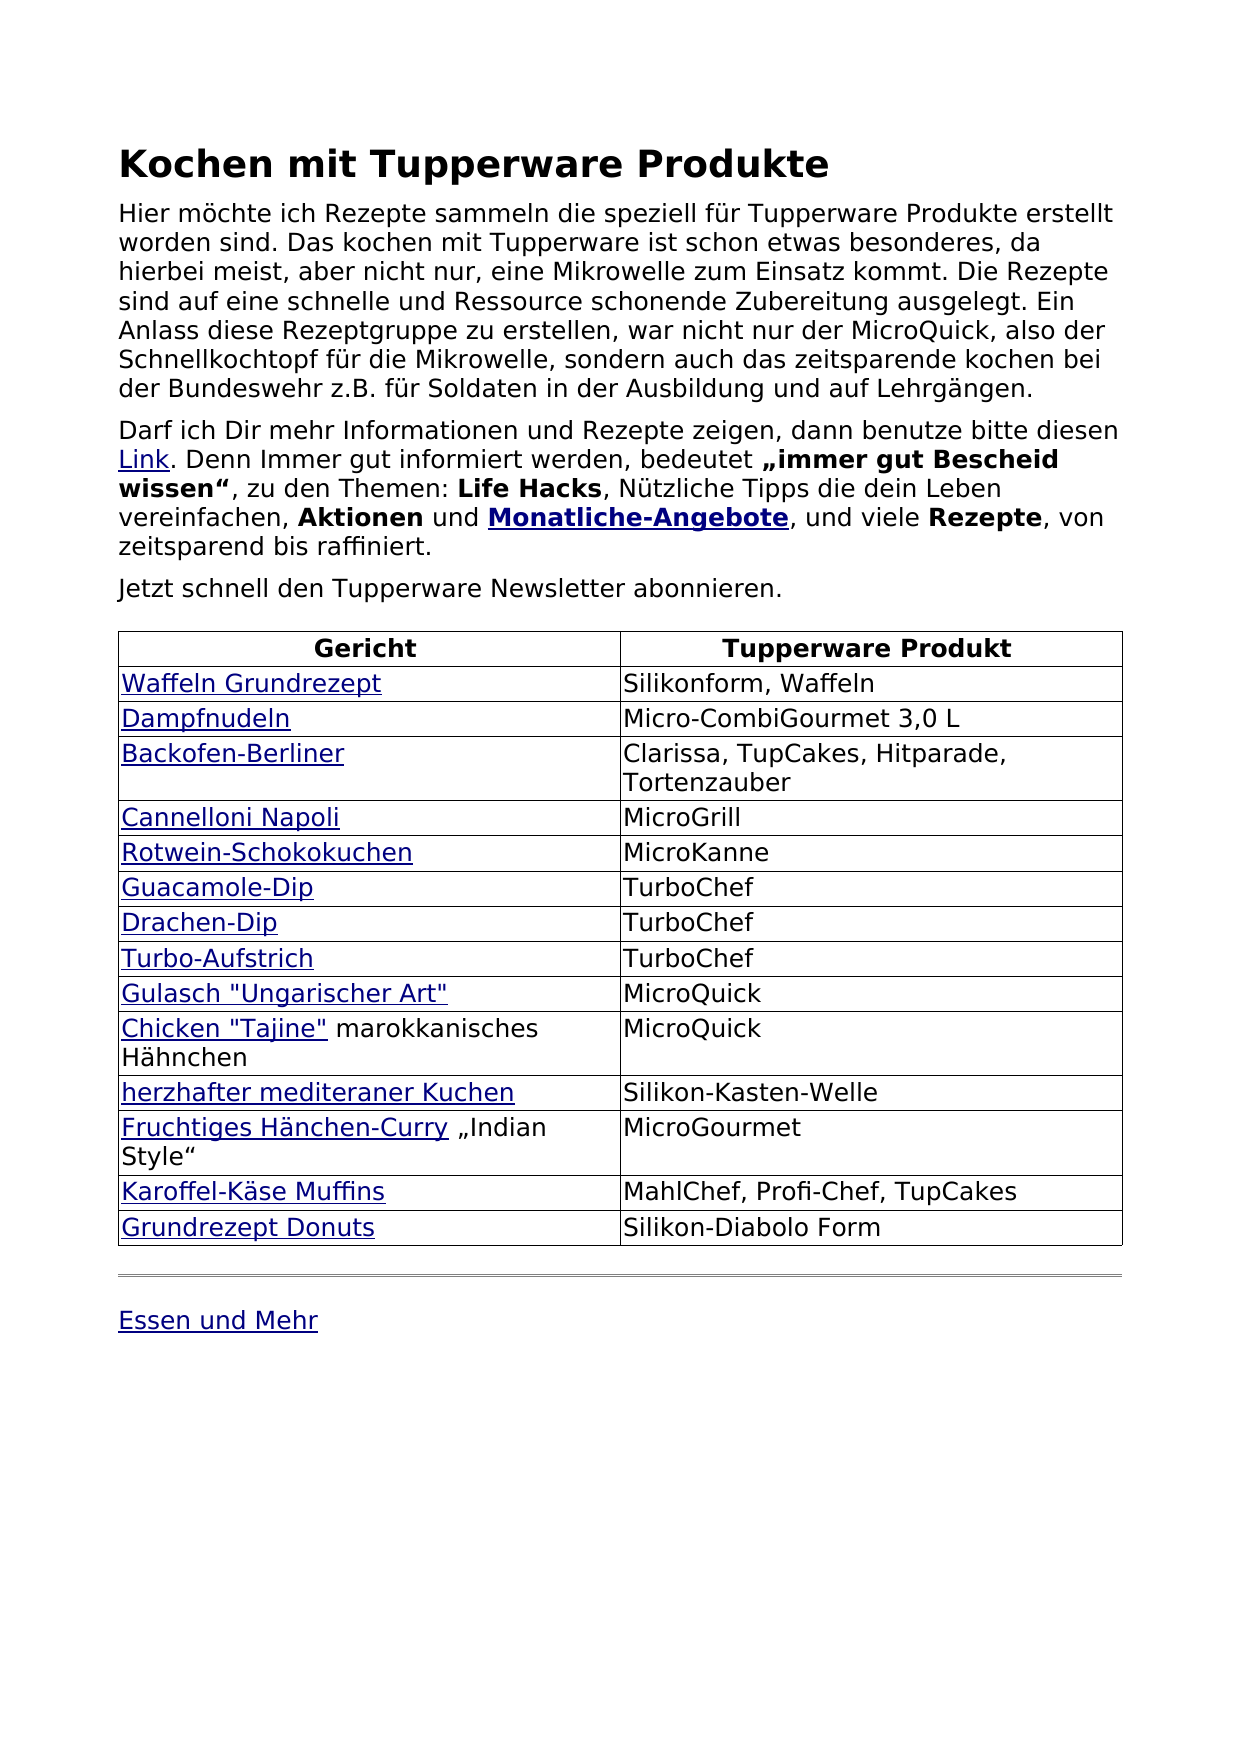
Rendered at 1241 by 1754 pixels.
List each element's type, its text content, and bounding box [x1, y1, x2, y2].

table_cell Rotwein-Schokokuchen [119, 836, 620, 871]
table_cell MicroKanne [621, 836, 1122, 871]
table_cell MicroQuick [621, 1012, 1122, 1075]
table_header Tupperware Produkt [621, 632, 1122, 666]
text Jetzt schnell den Tupperware Newsletter abonnieren. [118, 574, 1122, 603]
table_cell MicroGourmet [621, 1111, 1122, 1174]
subtitle Kochen mit Tupperware Produkte [118, 143, 1122, 187]
table_cell Grundrezept Donuts [119, 1211, 620, 1245]
table_cell Gulasch "Ungarischer Art" [119, 977, 620, 1011]
table_cell Cannelloni Napoli [119, 801, 620, 835]
text Essen und Mehr [118, 1306, 1122, 1335]
table_cell Guacamole-Dip [119, 872, 620, 906]
table_cell TurboChef [621, 942, 1122, 976]
table_cell Drachen-Dip [119, 907, 620, 941]
table_cell Silikon-Diabolo Form [621, 1211, 1122, 1245]
table_cell MahlChef, Profi-Chef, TupCakes [621, 1176, 1122, 1210]
text Darf ich Dir mehr Informationen und Rezepte zeigen, dann benutze bitte diesen Link. Denn Immer gut informiert werden, bedeutet „immer gut Bescheid wissen“, zu den Themen: Life Hacks, Nützliche Tipps die dein Leben vereinfachen, Aktionen und Monatliche-Angebote, und viele Rezepte, von zeitsparend bis raffiniert. [118, 416, 1122, 562]
table_header Gericht [119, 632, 620, 666]
table_cell Silikonform, Waffeln [621, 667, 1122, 701]
table_cell MicroGrill [621, 801, 1122, 835]
table_cell Micro-CombiGourmet 3,0 L [621, 702, 1122, 736]
table_cell Waffeln Grundrezept [119, 667, 620, 701]
table_cell Silikon-Kasten-Welle [621, 1076, 1122, 1110]
table_cell TurboChef [621, 872, 1122, 906]
table_cell Clarissa, TupCakes, Hitparade, Tortenzauber [621, 737, 1122, 800]
text Hier möchte ich Rezepte sammeln die speziell für Tupperware Produkte erstellt worden sind. Das kochen mit Tupperware ist schon etwas besonderes, da hierbei meist, aber nicht nur, eine Mikrowelle zum Einsatz kommt. Die Rezepte sind auf eine schnelle und Ressource schonende Zubereitung ausgelegt. Ein Anlass diese Rezeptgruppe zu erstellen, war nicht nur der MicroQuick, also der Schnellkochtopf für die Mikrowelle, sondern auch das zeitsparende kochen bei der Bundeswehr z.B. für Soldaten in der Ausbildung und auf Lehrgängen. [118, 199, 1122, 403]
table_cell TurboChef [621, 907, 1122, 941]
table_cell Karoffel-Käse Muffins [119, 1176, 620, 1210]
table_cell Turbo-Aufstrich [119, 942, 620, 976]
table_cell Chicken "Tajine" marokkanisches Hähnchen [119, 1012, 620, 1075]
table_cell Dampfnudeln [119, 702, 620, 736]
table_cell Backofen-Berliner [119, 737, 620, 800]
table_cell MicroQuick [621, 977, 1122, 1011]
table_cell herzhafter mediteraner Kuchen [119, 1076, 620, 1110]
table_cell Fruchtiges Hänchen-Curry „Indian Style“ [119, 1111, 620, 1174]
